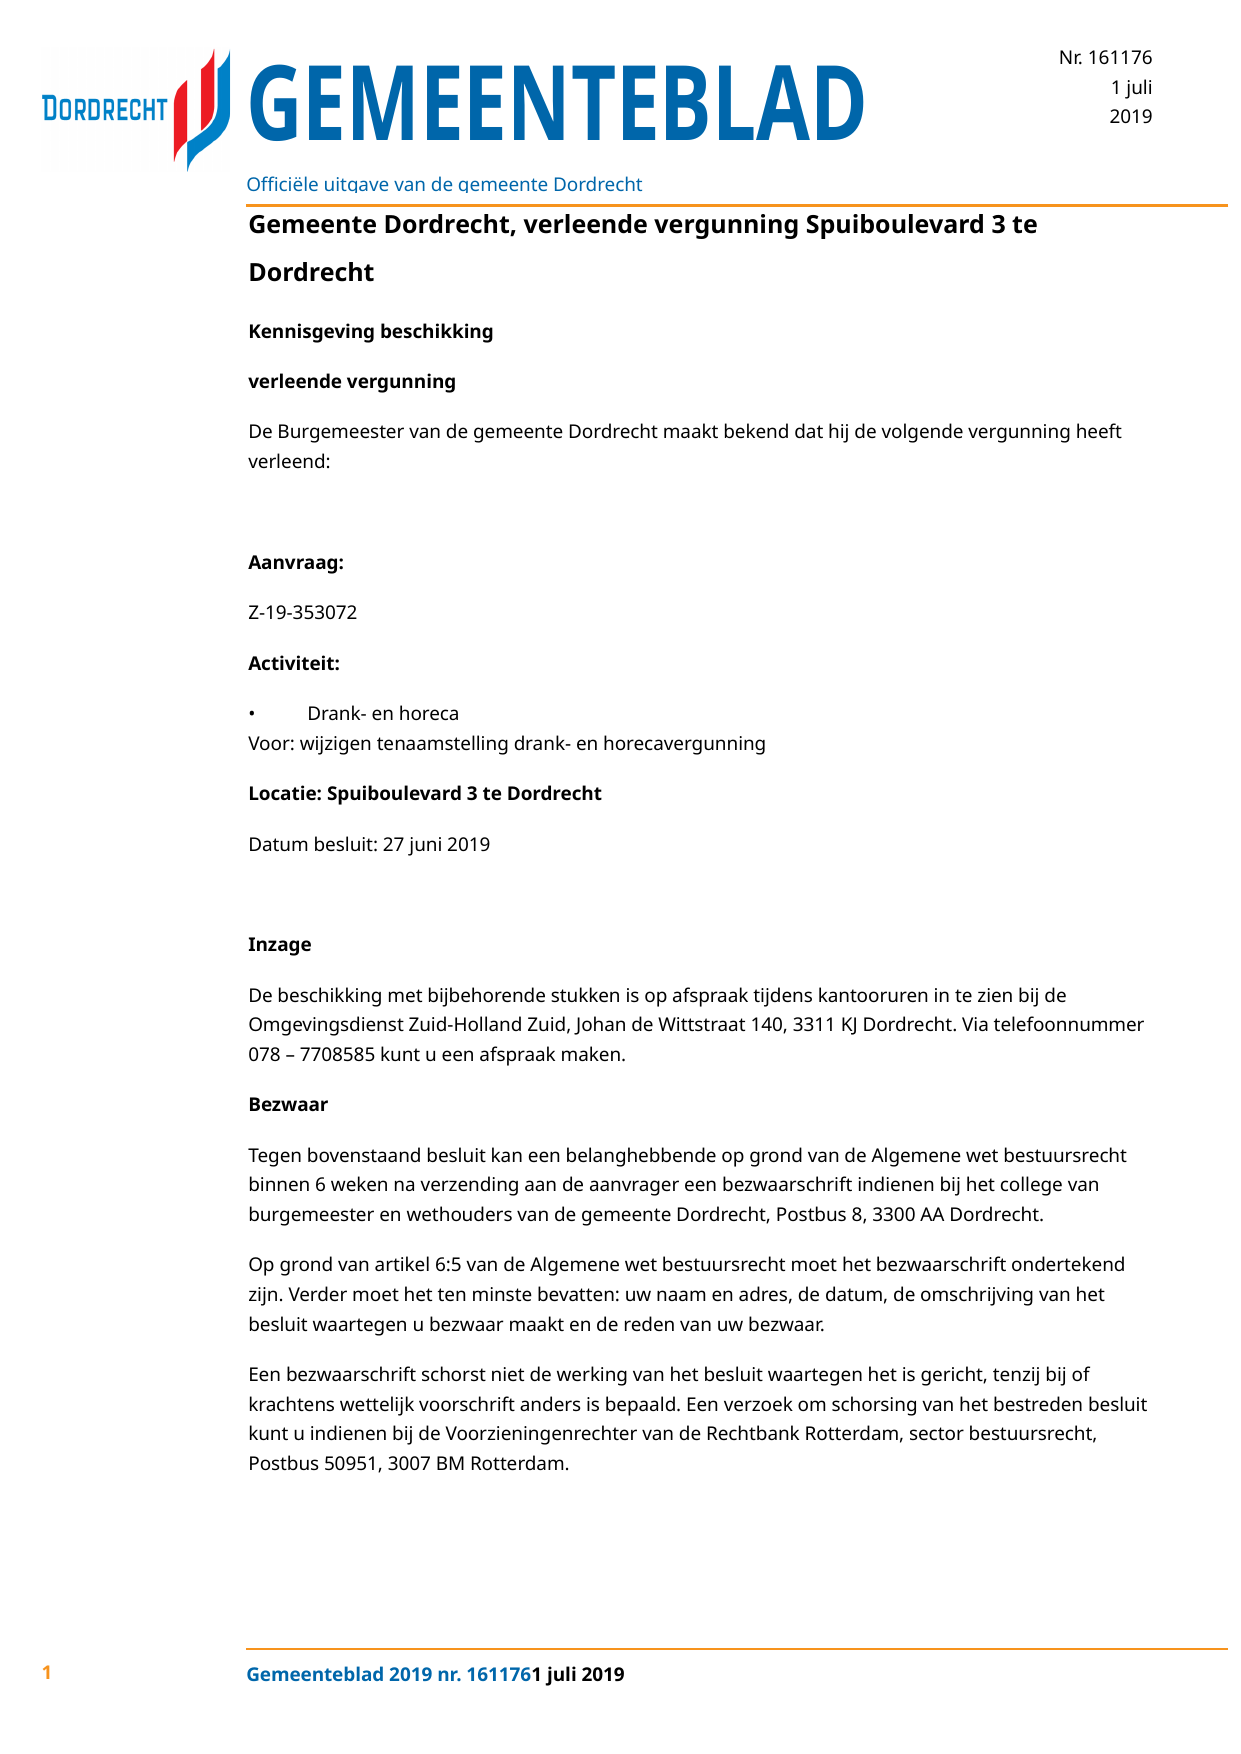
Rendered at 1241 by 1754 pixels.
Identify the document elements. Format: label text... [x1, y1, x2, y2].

text De beschikking met bijbehorende stukken is op afspraak tijdens kantooruren in te zien bij de Omgevingsdienst Zuid-Holland Zuid, Johan de Wittstraat 140, 3311 KJ Dordrecht. Via telefoonnummer 078 – 7708585 kunt u een afspraak maken. [248, 982, 1152, 1067]
text Voor: wijzigen tenaamstelling drank- en horecavergunning [248, 730, 1152, 756]
text Aanvraag: [248, 549, 1152, 575]
text Inzage [248, 932, 1152, 957]
text Kennisgeving beschikking [248, 318, 1152, 344]
text Op grond van artikel 6:5 van de Algemene wet bestuursrecht moet het bezwaarschrift ondertekend zijn. Verder moet het ten minste bevatten: uw naam en adres, de datum, de omschrijving van het besluit waartegen u bezwaar maakt en de reden van uw bezwaar. [248, 1252, 1152, 1337]
text Gemeente Dordrecht, verleende vergunning Spuiboulevard 3 te Dordrecht [248, 207, 1152, 288]
text De Burgemeester van de gemeente Dordrecht maakt bekend dat hij de volgende vergunning heeft verleend: [248, 419, 1152, 474]
list Drank- en horeca [248, 700, 1152, 726]
picture [41, 47, 231, 172]
text Bezwaar [248, 1092, 1152, 1117]
text Datum besluit: 27 juni 2019 [248, 831, 1152, 857]
text Tegen bovenstaand besluit kan een belanghebbende op grond van de Algemene wet bestuursrecht binnen 6 weken na verzending aan de aanvrager een bezwaarschrift indienen bij het college van burgemeester en wethouders van de gemeente Dordrecht, Postbus 8, 3300 AA Dordrecht. [248, 1142, 1152, 1227]
text Locatie: Spuiboulevard 3 te Dordrecht [248, 780, 1152, 806]
text verleende vergunning [248, 368, 1152, 394]
text Activiteit: [248, 650, 1152, 676]
text Z-19-353072 [248, 599, 1152, 625]
text Een bezwaarschrift schorst niet de werking van het besluit waartegen het is gericht, tenzij bij of krachtens wettelijk voorschrift anders is bepaald. Een verzoek om schorsing van het bestreden besluit kunt u indienen bij de Voorzieningenrechter van de Rechtbank Rotterdam, sector bestuursrecht, Postbus 50951, 3007 BM Rotterdam. [248, 1361, 1152, 1476]
